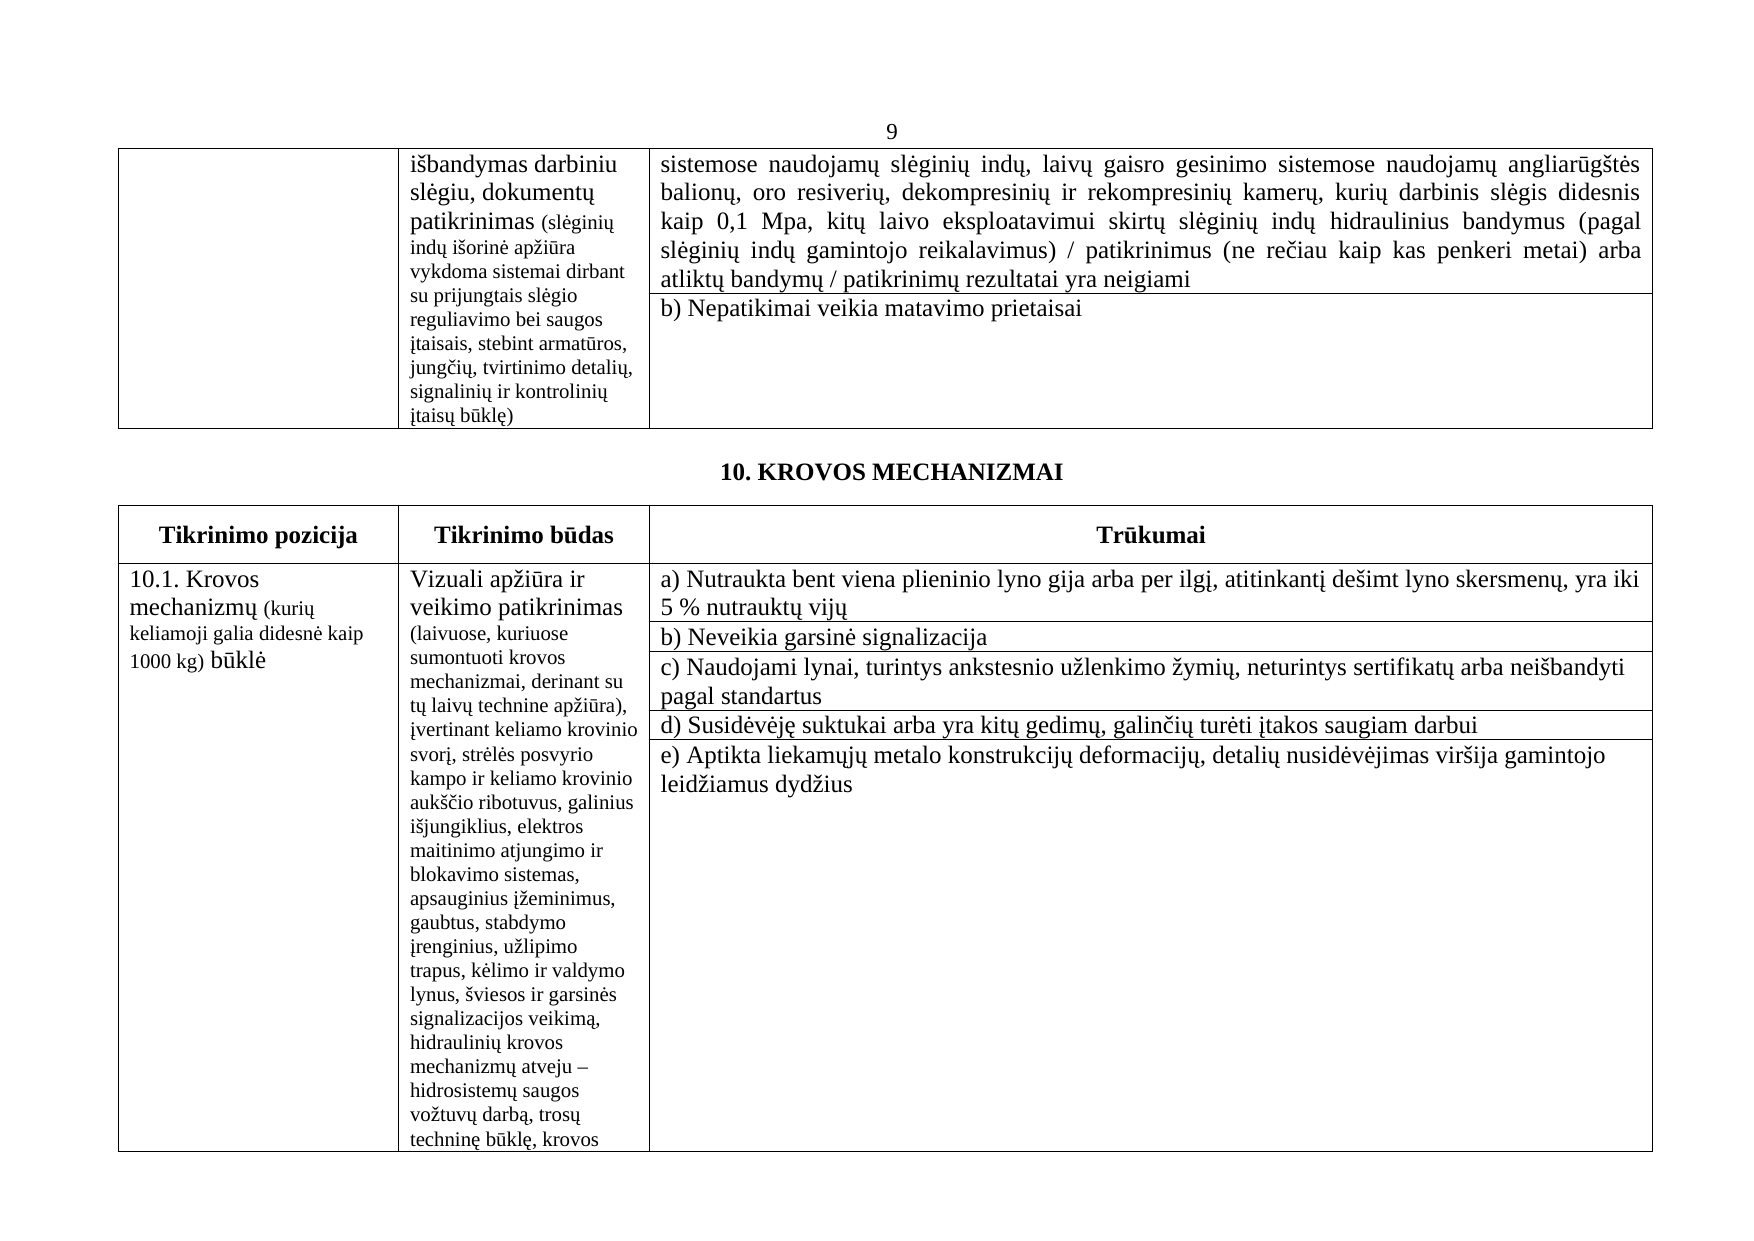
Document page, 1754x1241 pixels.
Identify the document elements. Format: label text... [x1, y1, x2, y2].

table_cell išbandymas darbiniu slėgiu, dokumentų patikrinimas (slėginių indų išorinė apžiūra vykdoma sistemai dirbant su prijungtais slėgio reguliavimo bei saugos įtaisais, stebint armatūros, jungčių, tvirtinimo detalių, signalinių ir kontrolinių įtaisų būklę) [399, 149, 649, 427]
table_cell [119, 149, 398, 427]
table_header Tikrinimo būdas [399, 506, 649, 563]
table_header Trūkumai [650, 506, 1652, 563]
table_cell c) Naudojami lynai, turintys ankstesnio užlenkimo žymių, neturintys sertifikatų arba neišbandyti pagal standartus [650, 652, 1652, 709]
table_cell e) Aptikta liekamųjų metalo konstrukcijų deformacijų, detalių nusidėvėjimas viršija gamintojo leidžiamus dydžius [650, 740, 1652, 1151]
table_cell d) Susidėvėję suktukai arba yra kitų gedimų, galinčių turėti įtakos saugiam darbui [650, 711, 1652, 739]
table_cell b) Nepatikimai veikia matavimo prietaisai [650, 294, 1652, 427]
table_cell 10.1. Krovos mechanizmų (kurių keliamoji galia didesnė kaip 1000 kg) būklė [119, 564, 398, 1151]
table_cell b) Neveikia garsinė signalizacija [650, 622, 1652, 651]
table_cell Vizuali apžiūra ir veikimo patikrinimas (laivuose, kuriuose sumontuoti krovos mechanizmai, derinant su tų laivų technine apžiūra), įvertinant keliamo krovinio svorį, strėlės posvyrio kampo ir keliamo krovinio aukščio ribotuvus, galinius išjungiklius, elektros maitinimo atjungimo ir blokavimo sistemas, apsauginius įžeminimus, gaubtus, stabdymo įrenginius, užlipimo trapus, kėlimo ir valdymo lynus, šviesos ir garsinės signalizacijos veikimą, hidraulinių krovos mechanizmų atveju – hidrosistemų saugos vožtuvų darbą, trosų techninę būklę, krovos [399, 564, 649, 1151]
text 10. KROVOS MECHANIZMAI [118, 457, 1665, 486]
table_header Tikrinimo pozicija [119, 506, 398, 563]
